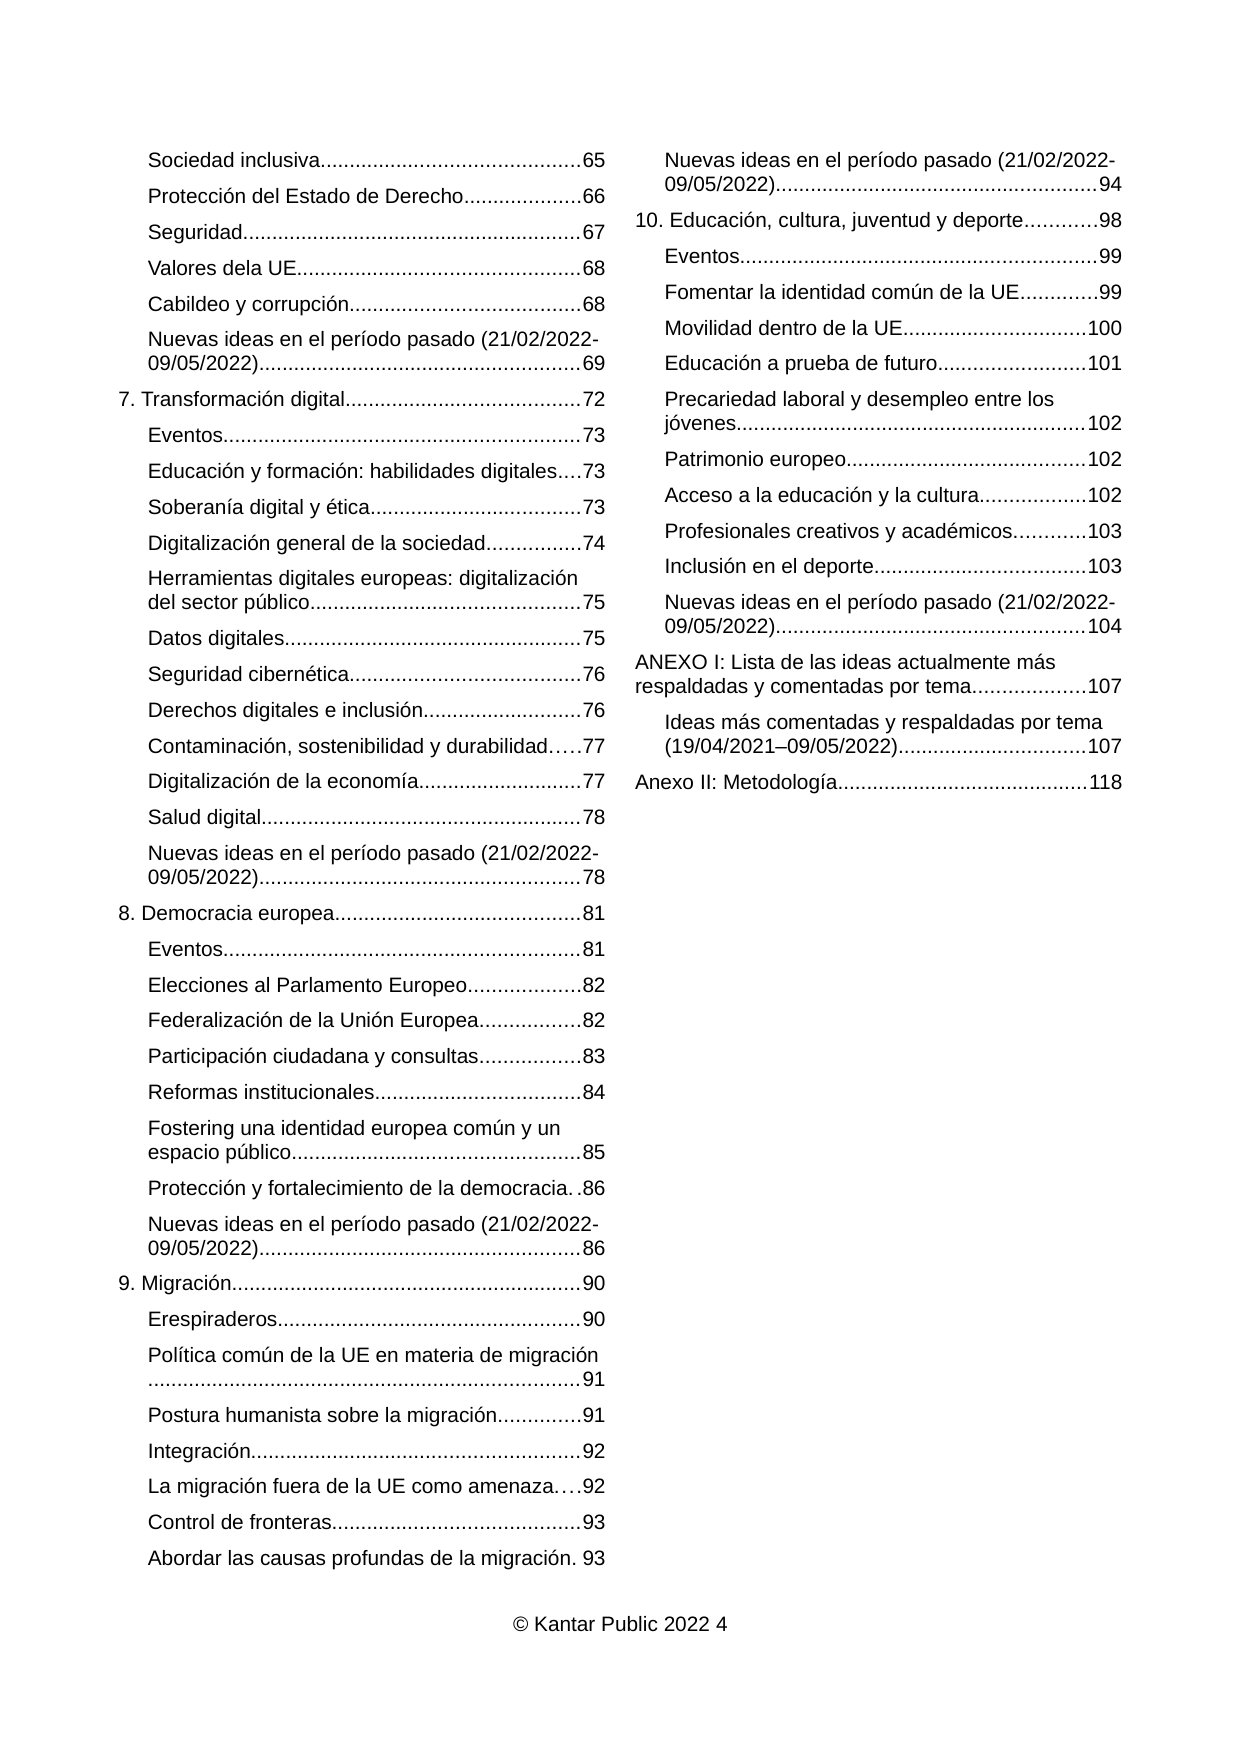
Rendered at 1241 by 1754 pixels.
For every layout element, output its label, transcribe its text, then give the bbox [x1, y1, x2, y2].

text Profesionales creativos y académicos 103 [664, 518, 1122, 542]
text Educación y formación: habilidades digitales 73 [148, 459, 605, 483]
text Reformas institucionales 84 [148, 1080, 605, 1104]
text 9. Migración 90 [118, 1271, 605, 1295]
text Seguridad cibernética 76 [148, 662, 605, 686]
text Nuevas ideas en el período pasado (21/02/2022-09/05/2022) 86 [148, 1211, 605, 1259]
text Digitalización general de la sociedad 74 [148, 530, 605, 554]
text Cabildeo y corrupción 68 [148, 291, 605, 315]
text Soberanía digital y ética 73 [148, 494, 605, 518]
text Eventos 81 [148, 937, 605, 961]
text 8. Democracia europea 81 [118, 901, 605, 925]
text Contaminación, sostenibilidad y durabilidad 77 [148, 733, 605, 757]
text Movilidad dentro de la UE 100 [664, 315, 1122, 339]
text Nuevas ideas en el período pasado (21/02/2022-09/05/2022) 78 [148, 841, 605, 889]
text Fostering una identidad europea común y un espacio público 85 [148, 1116, 605, 1164]
text Abordar las causas profundas de la migración 93 [148, 1546, 605, 1570]
text Fomentar la identidad común de la UE 99 [664, 279, 1122, 303]
text Anexo II: Metodología 118 [635, 769, 1122, 793]
text Sociedad inclusiva 65 [148, 148, 605, 172]
text Control de fronteras 93 [148, 1510, 605, 1534]
text Protección y fortalecimiento de la democracia 86 [148, 1176, 605, 1199]
text 10. Educación, cultura, juventud y deporte 98 [635, 208, 1122, 232]
text Inclusión en el deporte 103 [664, 554, 1122, 578]
text Herramientas digitales europeas: digitalización del sector público 75 [148, 566, 605, 614]
text Derechos digitales e inclusión 76 [148, 698, 605, 722]
text ANEXO I: Lista de las ideas actualmente más respaldadas y comentadas por tema 107 [635, 650, 1122, 698]
text Protección del Estado de Derecho 66 [148, 184, 605, 208]
text Participación ciudadana y consultas 83 [148, 1044, 605, 1068]
text Nuevas ideas en el período pasado (21/02/2022-09/05/2022) 104 [664, 590, 1122, 638]
text Ideas más comentadas y respaldadas por tema (19/04/2021–09/05/2022) 107 [664, 710, 1122, 758]
text Precariedad laboral y desempleo entre los jóvenes 102 [664, 387, 1122, 435]
text Seguridad 67 [148, 220, 605, 244]
text 7. Transformación digital 72 [118, 387, 605, 411]
text Acceso a la educación y la cultura 102 [664, 483, 1122, 507]
text Erespiraderos 90 [148, 1307, 605, 1331]
text Patrimonio europeo 102 [664, 447, 1122, 471]
text Digitalización de la economía 77 [148, 769, 605, 793]
text Política común de la UE en materia de migración 91 [148, 1343, 605, 1391]
text Educación a prueba de futuro 101 [664, 351, 1122, 375]
text Valores dela UE 68 [148, 256, 605, 279]
text Postura humanista sobre la migración 91 [148, 1403, 605, 1427]
text La migración fuera de la UE como amenaza 92 [148, 1474, 605, 1498]
text Nuevas ideas en el período pasado (21/02/2022-09/05/2022) 69 [148, 327, 605, 375]
text Eventos 99 [664, 244, 1122, 268]
text Eventos 73 [148, 423, 605, 447]
text Nuevas ideas en el período pasado (21/02/2022-09/05/2022) 94 [664, 148, 1122, 196]
text Salud digital 78 [148, 805, 605, 829]
text Elecciones al Parlamento Europeo 82 [148, 972, 605, 996]
text Datos digitales 75 [148, 626, 605, 650]
text Integración 92 [148, 1438, 605, 1462]
text Federalización de la Unión Europea 82 [148, 1008, 605, 1032]
